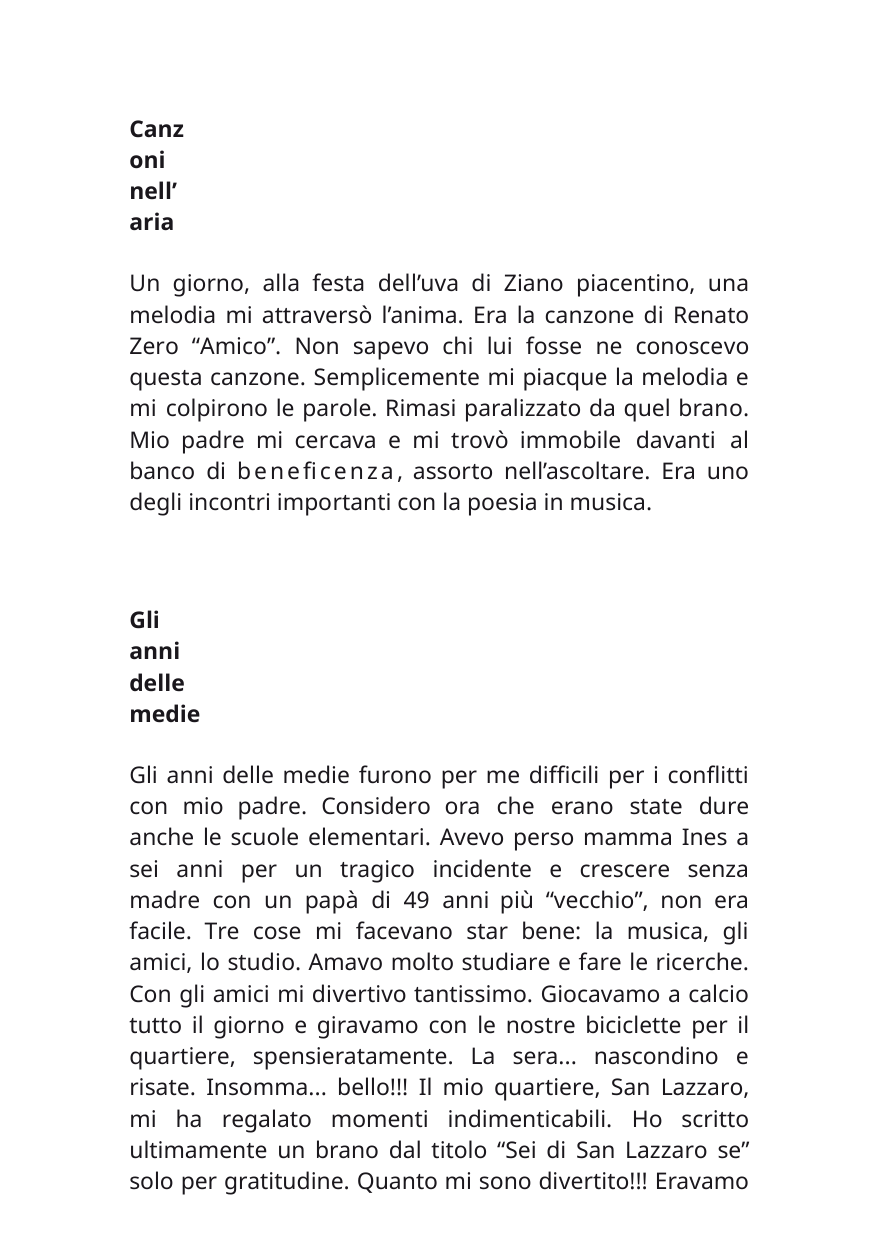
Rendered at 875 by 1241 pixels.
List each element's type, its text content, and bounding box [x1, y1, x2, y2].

text Un giorno, alla festa dell’uva di Ziano piacentino, una melodia mi attraversò l’anima. Era la canzone di Renato Zero “Amico”. Non sapevo chi lui fosse ne conoscevo questa canzone. Semplicemente mi piacque la melodia e mi colpirono le parole. Rimasi paralizzato da quel brano. Mio padre mi cercava e mi trovò immobile davanti al banco di beneficenza, assorto nell’ascoltare. Era uno degli incontri importanti con la poesia in musica. [129, 267, 749, 517]
text Canzoni nell’aria [129, 112, 184, 237]
text Gli anni delle medie [129, 604, 213, 729]
text Gli anni delle medie furono per me difficili per i conflitti con mio padre. Considero ora che erano state dure anche le scuole elementari. Avevo perso mamma Ines a sei anni per un tragico incidente e crescere senza madre con un papà di 49 anni più “vecchio”, non era facile. Tre cose mi facevano star bene: la musica, gli amici, lo studio. Amavo molto studiare e fare le ricerche. Con gli amici mi divertivo tantissimo. Giocavamo a calcio tutto il giorno e giravamo con le nostre biciclette per il quartiere, spensieratamente. La sera... nascondino e risate. Insomma... bello!!! Il mio quartiere, San Lazzaro, mi ha regalato momenti indimenticabili. Ho scritto ultimamente un brano dal titolo “Sei di San Lazzaro se” solo per gratitudine. Quanto mi sono divertito!!! Eravamo [129, 759, 749, 1196]
